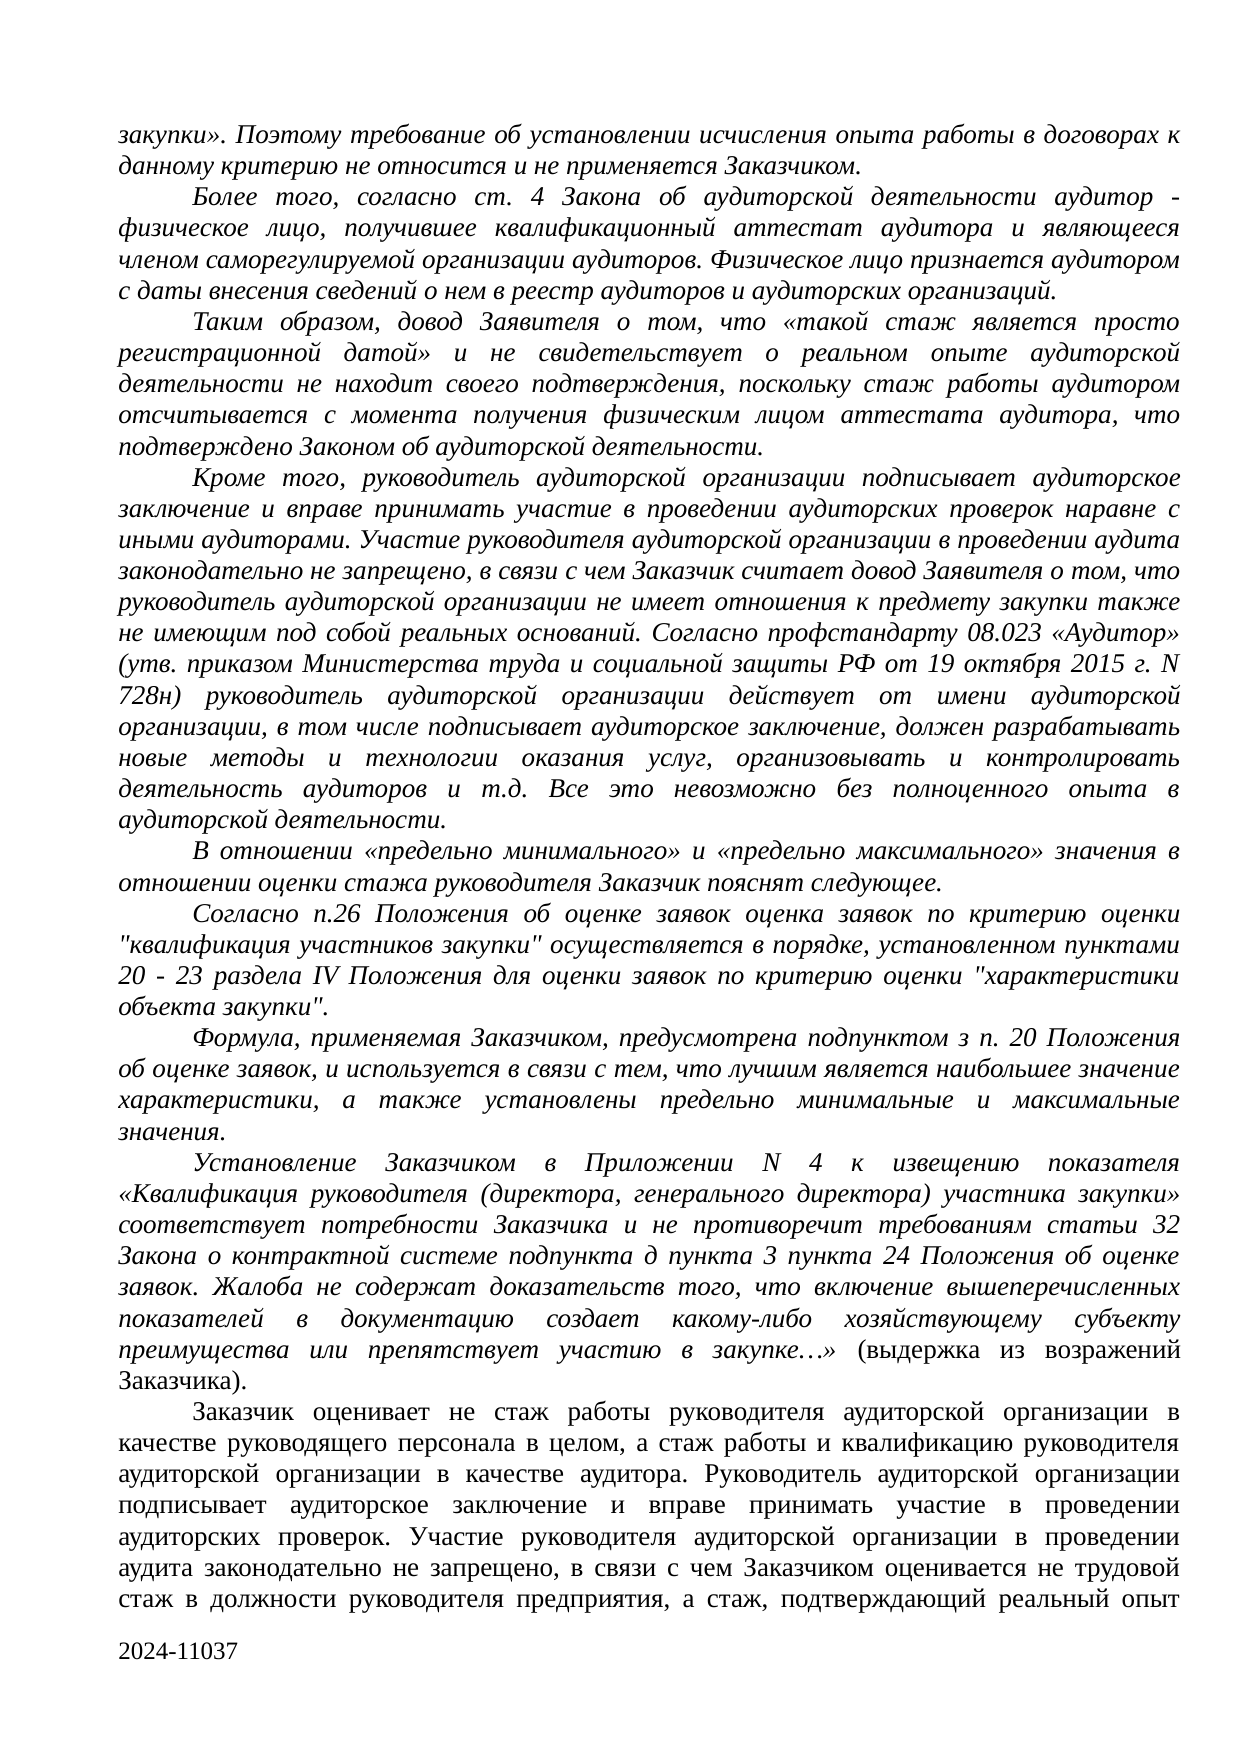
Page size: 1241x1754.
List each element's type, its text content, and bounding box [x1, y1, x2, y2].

text Заказчик оценивает не стаж работы руководителя аудиторской организации в качестве руководящего персонала в целом, а стаж работы и квалификацию руководителя аудиторской организации в качестве аудитора. Руководитель аудиторской организации подписывает аудиторское заключение и вправе принимать участие в проведении аудиторских проверок. Участие руководителя аудиторской организации в проведении аудита законодательно не запрещено, в связи с чем Заказчиком оценивается не трудовой стаж в должности руководителя предприятия, а стаж, подтверждающий реальный опыт [118, 1395, 1181, 1613]
text Таким образом, довод Заявителя о том, что «такой стаж является просто регистрационной датой» и не свидетельствует о реальном опыте аудиторской деятельности не находит своего подтверждения, поскольку стаж работы аудитором отсчитывается с момента получения физическим лицом аттестата аудитора, что подтверждено Законом об аудиторской деятельности. [118, 305, 1181, 461]
text Формула, применяемая Заказчиком, предусмотрена подпунктом з п. 20 Положения об оценке заявок, и используется в связи с тем, что лучшим является наибольшее значение характеристики, а также установлены предельно минимальные и максимальные значения. [118, 1021, 1181, 1146]
text В отношении «предельно минимального» и «предельно максимального» значения в отношении оценки стажа руководителя Заказчик пояснят следующее. [118, 834, 1181, 897]
text Согласно п.26 Положения об оценке заявок оценка заявок по критерию оценки "квалификация участников закупки" осуществляется в порядке, установленном пунктами 20 - 23 раздела IV Положения для оценки заявок по критерию оценки "характеристики объекта закупки". [118, 897, 1181, 1021]
text закупки». Поэтому требование об установлении исчисления опыта работы в договорах к данному критерию не относится и не применяется Заказчиком. [118, 118, 1181, 180]
text Более того, согласно ст. 4 Закона об аудиторской деятельности аудитор - физическое лицо, получившее квалификационный аттестат аудитора и являющееся членом саморегулируемой организации аудиторов. Физическое лицо признается аудитором с даты внесения сведений о нем в реестр аудиторов и аудиторских организаций. [118, 180, 1181, 305]
text Установление Заказчиком в Приложении N 4 к извещению показателя «Квалификация руководителя (директора, генерального директора) участника закупки» соответствует потребности Заказчика и не противоречит требованиям статьи 32 Закона о контрактной системе подпункта д пункта 3 пункта 24 Положения об оценке заявок. Жалоба не содержат доказательств того, что включение вышеперечисленных показателей в документацию создает какому-либо хозяйствующему субъекту преимущества или препятствует участию в закупке…» (выдержка из возражений Заказчика). [118, 1146, 1181, 1395]
text Кроме того, руководитель аудиторской организации подписывает аудиторское заключение и вправе принимать участие в проведении аудиторских проверок наравне с иными аудиторами. Участие руководителя аудиторской организации в проведении аудита законодательно не запрещено, в связи с чем Заказчик считает довод Заявителя о том, что руководитель аудиторской организации не имеет отношения к предмету закупки также не имеющим под собой реальных оснований. Согласно профстандарту 08.023 «Аудитор» (утв. приказом Министерства труда и социальной защиты РФ от 19 октября 2015 г. N 728н) руководитель аудиторской организации действует от имени аудиторской организации, в том числе подписывает аудиторское заключение, должен разрабатывать новые методы и технологии оказания услуг, организовывать и контролировать деятельность аудиторов и т.д. Все это невозможно без полноценного опыта в аудиторской деятельности. [118, 461, 1181, 834]
